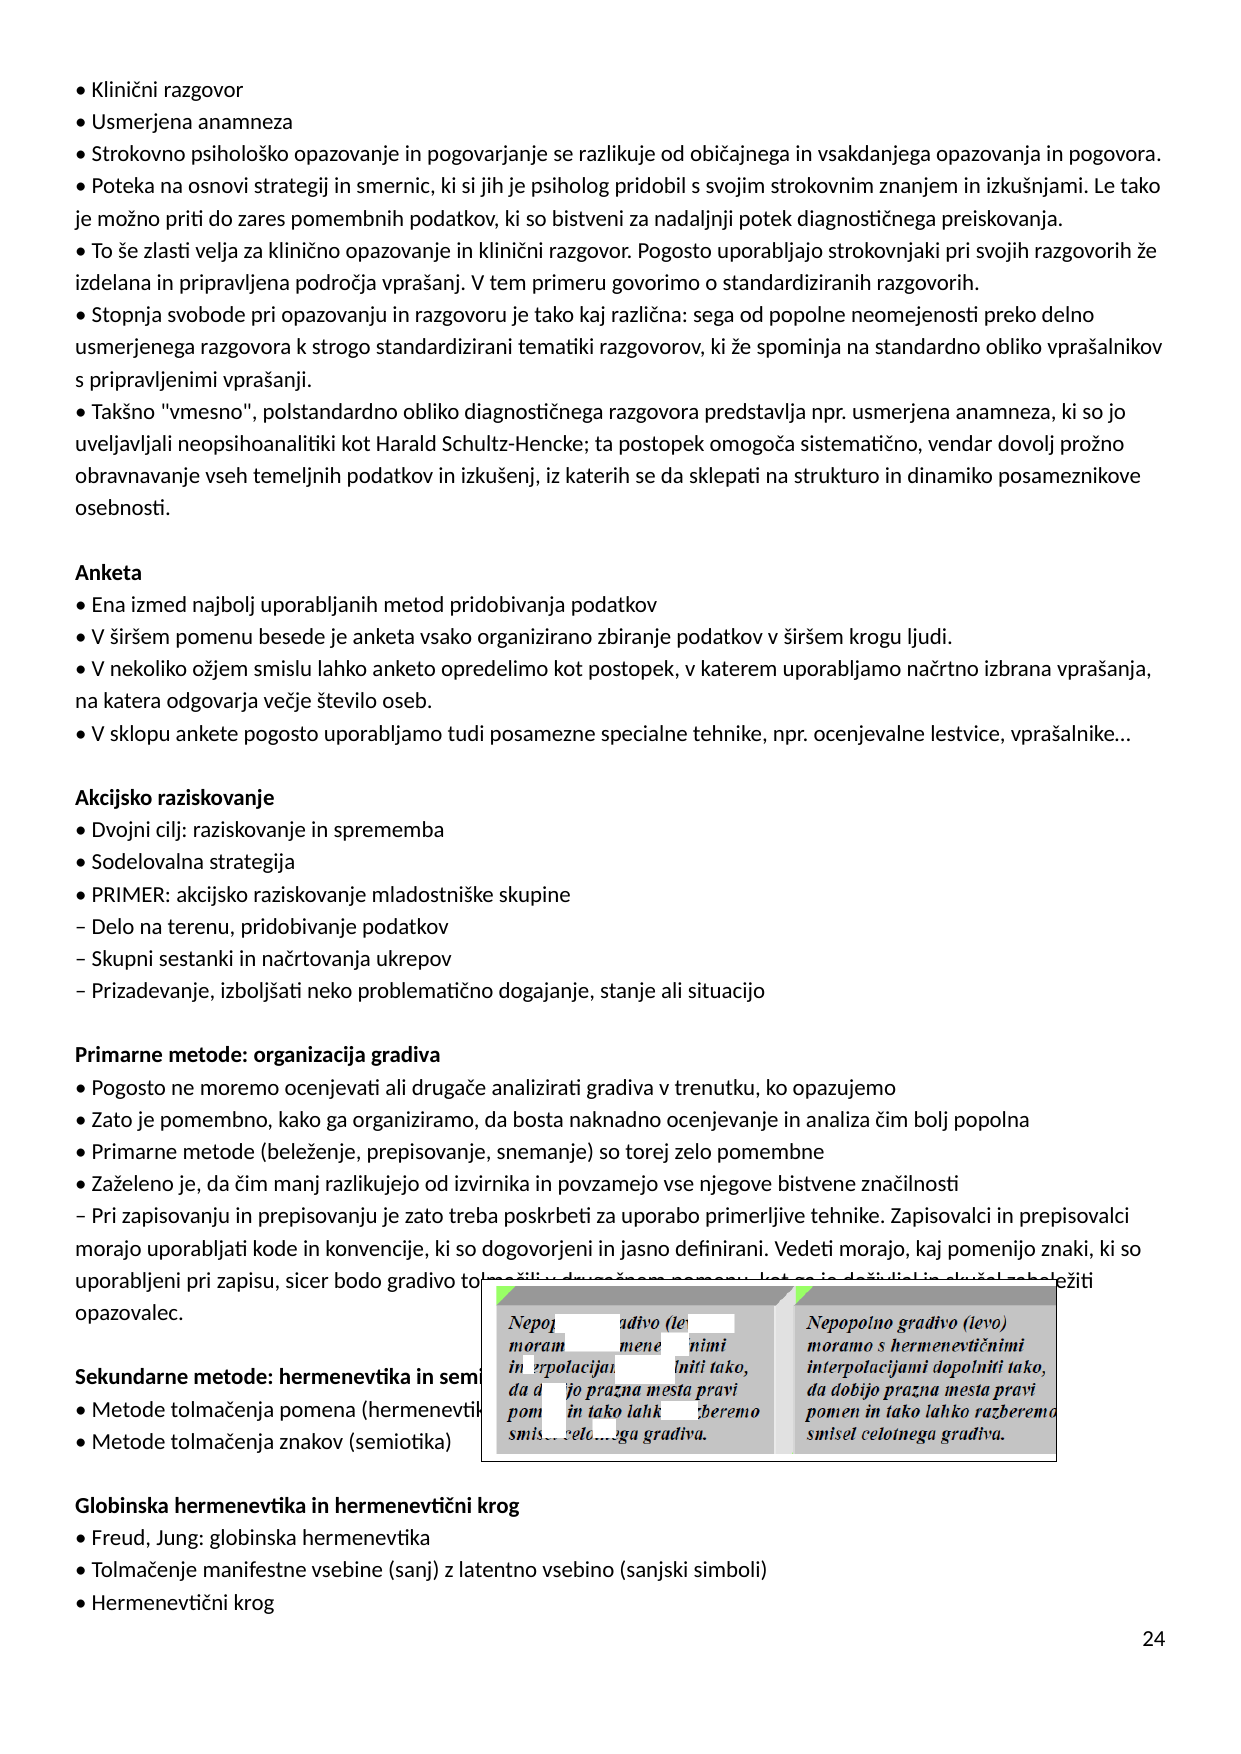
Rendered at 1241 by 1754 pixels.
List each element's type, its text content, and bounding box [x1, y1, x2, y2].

text Primarne metode: organizacija gradiva [75, 1041, 1165, 1069]
text • To še zlasti velja za klinično opazovanje in klinični razgovor. Pogosto uporabljajo strokovnjaki pri svojih razgovorih že izdelana in pripravljena področja vprašanj. V tem primeru govorimo o standardiziranih razgovorih. [75, 236, 1165, 296]
text Sekundarne metode: hermenevtika in semiotika [1057, 1362, 1165, 1391]
text – Prizadevanje, izboljšati neko problematično dogajanje, stanje ali situacijo [75, 976, 1165, 1004]
text • Zaželeno je, da čim manj razlikujejo od izvirnika in povzamejo vse njegove bistvene značilnosti [75, 1169, 1165, 1197]
text • Metode tolmačenja znakov (semiotika) [75, 1427, 481, 1455]
text • V nekoliko ožjem smislu lahko anketo opredelimo kot postopek, v katerem uporabljamo načrtno izbrana vprašanja, na katera odgovarja večje število oseb. [75, 654, 1165, 714]
text • V sklopu ankete pogosto uporabljamo tudi posamezne specialne tehnike, npr. ocenjevalne lestvice, vprašalnike… [75, 719, 1165, 747]
text • Hermenevtični krog [75, 1588, 1165, 1616]
text • Klinični razgovor [75, 75, 1165, 103]
text • Zato je pomembno, kako ga organiziramo, da bosta naknadno ocenjevanje in analiza čim bolj popolna [75, 1105, 1165, 1133]
text Globinska hermenevtika in hermenevtični krog [75, 1491, 1165, 1519]
text • Freud, Jung: globinska hermenevtika [75, 1523, 1165, 1551]
text • Usmerjena anamneza [75, 107, 1165, 135]
text Sekundarne metode: hermenevtika in semiotika [75, 1362, 481, 1391]
text Anketa [75, 558, 1165, 586]
text – Delo na terenu, pridobivanje podatkov [75, 912, 1165, 940]
text • Pogosto ne moremo ocenjevati ali drugače analizirati gradiva v trenutku, ko opazujemo [75, 1073, 1165, 1101]
text – Skupni sestanki in načrtovanja ukrepov [75, 944, 1165, 972]
text • Sodelovalna strategija [75, 847, 1165, 876]
text • Ena izmed najbolj uporabljanih metod pridobivanja podatkov [75, 590, 1165, 618]
text Akcijsko raziskovanje [75, 783, 1165, 811]
text • Poteka na osnovi strategij in smernic, ki si jih je psiholog pridobil s svojim strokovnim znanjem in izkušnjami. Le tako je možno priti do zares pomembnih podatkov, ki so bistveni za nadaljnji potek diagnostičnega preiskovanja. [75, 172, 1165, 232]
text • Dvojni cilj: raziskovanje in sprememba [75, 815, 1165, 843]
text • Metode tolmačenja pomena (hermenevtika) [1057, 1395, 1165, 1423]
text • Tolmačenje manifestne vsebine (sanj) z latentno vsebino (sanjski simboli) [75, 1556, 1165, 1584]
text • Takšno "vmesno", polstandardno obliko diagnostičnega razgovora predstavlja npr. usmerjena anamneza, ki so jo uveljavljali neopsihoanalitiki kot Harald Schultz-Hencke; ta postopek omogoča sistematično, vendar dovolj prožno obravnavanje vseh temeljnih podatkov in izkušenj, iz katerih se da sklepati na strukturo in dinamiko posameznikove osebnosti. [75, 397, 1165, 521]
text [1057, 1427, 1165, 1455]
text – Pri zapisovanju in prepisovanju je zato treba poskrbeti za uporabo primerljive tehnike. Zapisovalci in prepisovalci morajo uporabljati kode in konvencije, ki so dogovorjeni in jasno definirani. Vedeti morajo, kaj pomenijo znaki, ki so uporabljeni pri zapisu, sicer bodo gradivo tolmačili v drugačnem pomenu, kot ga je doživljal in skušal zabeležiti opazovalec. [75, 1202, 1165, 1326]
text • Strokovno psihološko opazovanje in pogovarjanje se razlikuje od običajnega in vsakdanjega opazovanja in pogovora. [75, 139, 1165, 167]
text • PRIMER: akcijsko raziskovanje mladostniške skupine [75, 880, 1165, 908]
text • Primarne metode (beleženje, prepisovanje, snemanje) so torej zelo pomembne [75, 1137, 1165, 1165]
text • V širšem pomenu besede je anketa vsako organizirano zbiranje podatkov v širšem krogu ljudi. [75, 622, 1165, 650]
text • Metode tolmačenja pomena (hermenevtika) [75, 1395, 481, 1423]
text • Stopnja svobode pri opazovanju in razgovoru je tako kaj različna: sega od popolne neomejenosti preko delno usmerjenega razgovora k strogo standardizirani tematiki razgovorov, ki že spominja na standardno obliko vprašalnikov s pripravljenimi vprašanji. [75, 300, 1165, 393]
picture [496, 1286, 1056, 1454]
